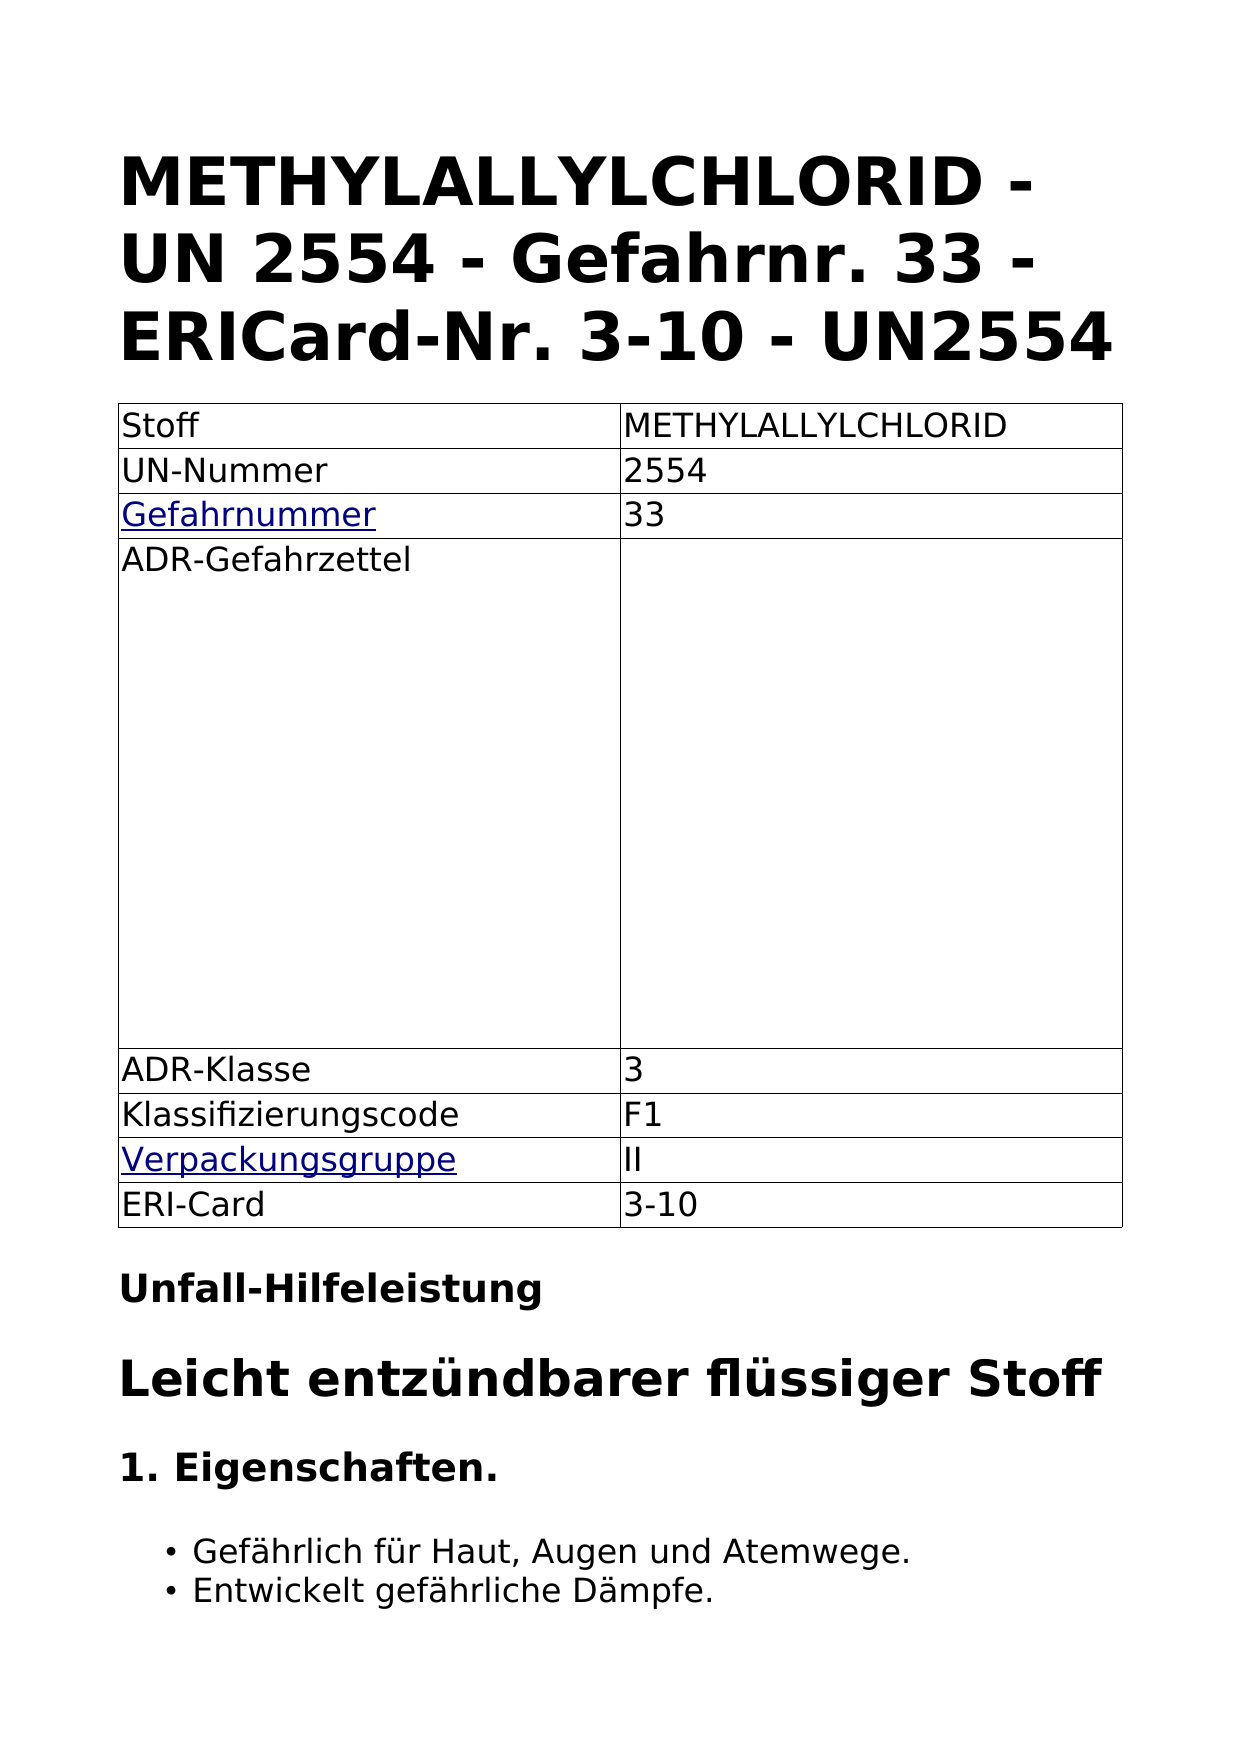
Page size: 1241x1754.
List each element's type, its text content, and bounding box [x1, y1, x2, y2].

table_cell 3 [621, 1049, 1122, 1092]
table_cell ADR-Gefahrzettel [119, 539, 620, 1048]
table_cell Gefahrnummer [119, 494, 620, 538]
table_cell [621, 539, 1122, 1048]
table_header METHYLALLYLCHLORID [621, 404, 1122, 448]
table_header Stoff [119, 404, 620, 448]
table_cell 2554 [621, 449, 1122, 493]
table_cell 33 [621, 494, 1122, 538]
subtitle 1. Eigenschaften. [118, 1445, 1122, 1490]
subtitle METHYLALLYLCHLORID - UN 2554 - Gefahrnr. 33 - ERICard-Nr. 3-10 - UN2554 [118, 143, 1122, 376]
list Entwickelt gefährliche Dämpfe. [177, 1571, 1122, 1610]
subtitle Leicht entzündbarer flüssiger Stoff [118, 1349, 1122, 1408]
table_cell ADR-Klasse [119, 1049, 620, 1092]
table_cell 3-10 [621, 1183, 1122, 1227]
table_cell ERI-Card [119, 1183, 620, 1227]
table_cell UN-Nummer [119, 449, 620, 493]
subtitle Unfall-Hilfeleistung [118, 1267, 1122, 1312]
table_cell Klassifizierungscode [119, 1094, 620, 1137]
table_cell II [621, 1138, 1122, 1182]
table_cell F1 [621, 1094, 1122, 1137]
list Gefährlich für Haut, Augen und Atemwege. [177, 1532, 1122, 1571]
table_cell Verpackungsgruppe [119, 1138, 620, 1182]
